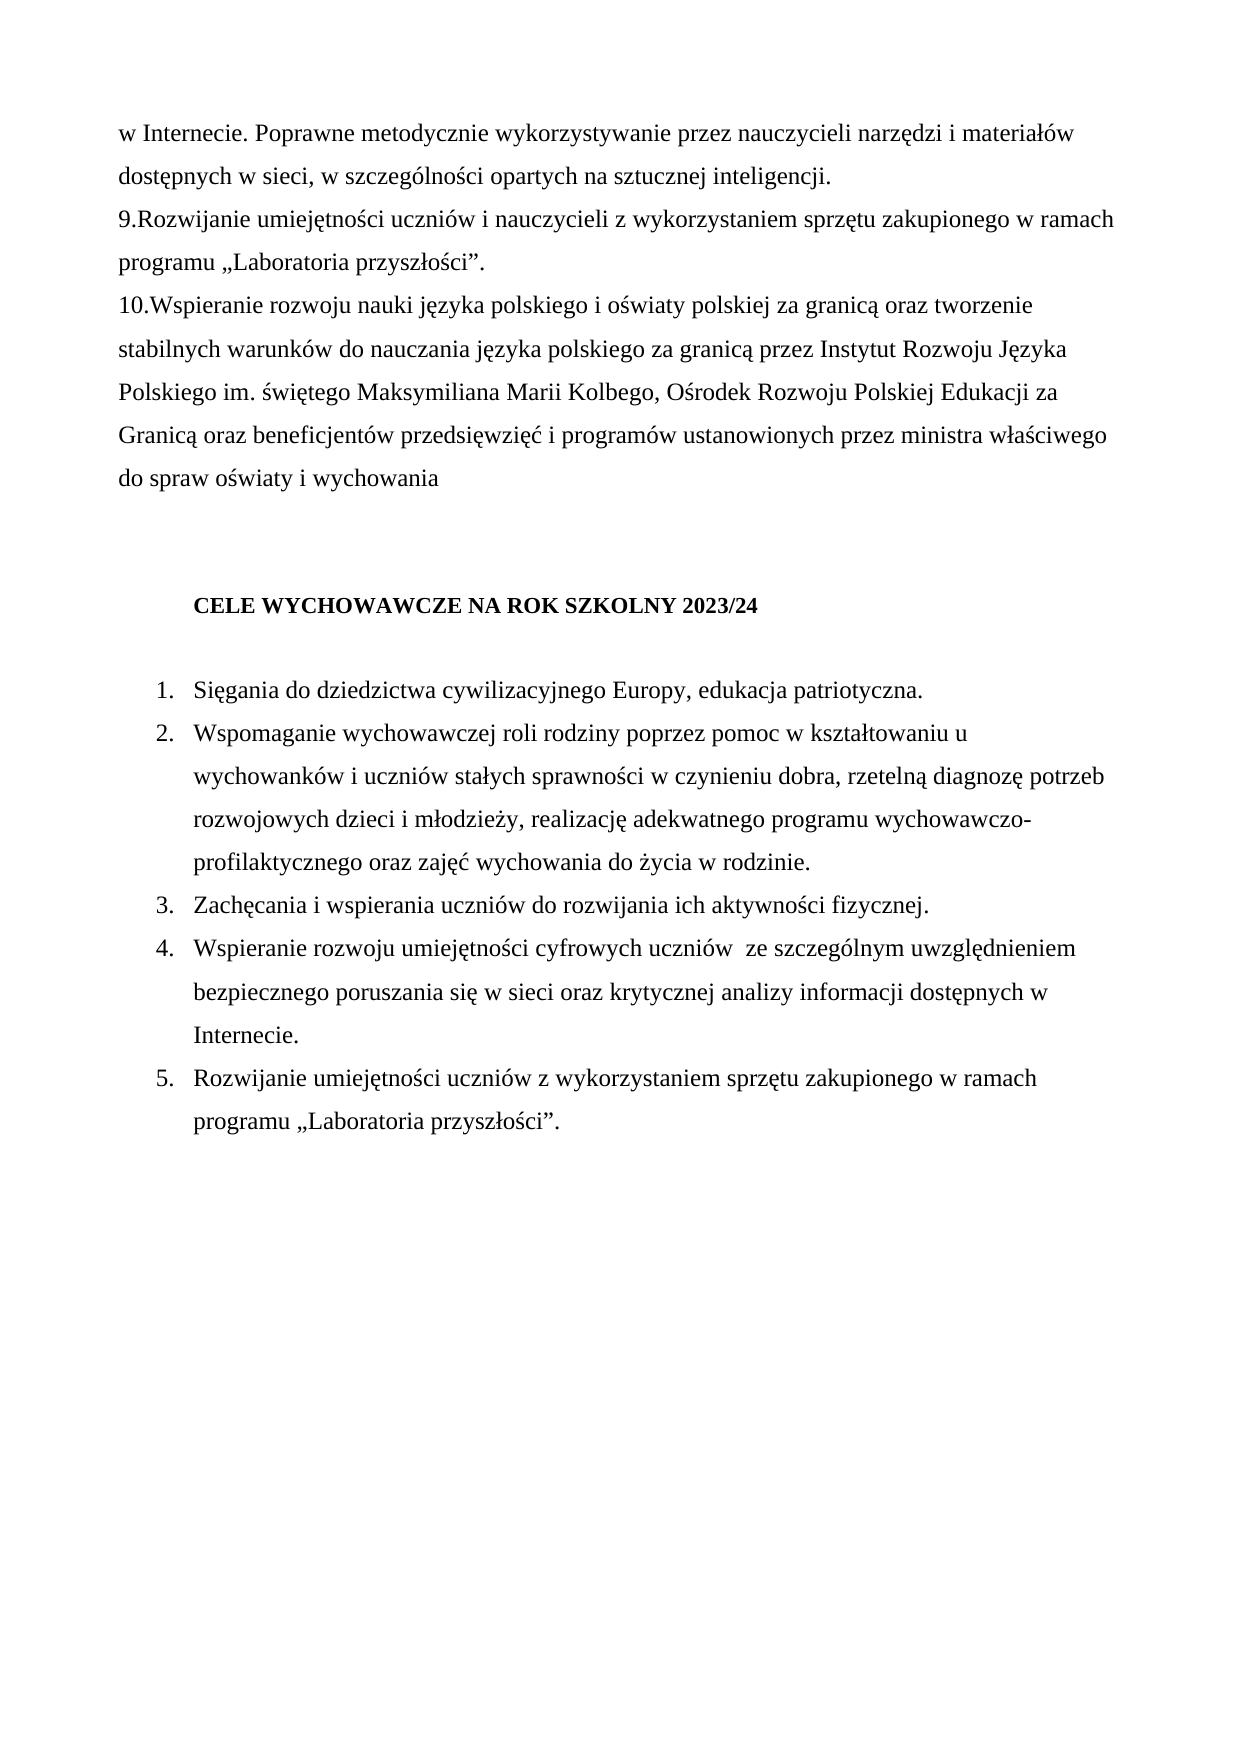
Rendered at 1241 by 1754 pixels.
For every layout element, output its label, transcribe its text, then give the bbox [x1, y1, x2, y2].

list Zachęcania i wspierania uczniów do rozwijania ich aktywności fizycznej. [156, 890, 1122, 919]
list CELE WYCHOWAWCZE NA ROK SZKOLNY 2023/24 [156, 592, 1122, 661]
list Wspieranie rozwoju nauki języka polskiego i oświaty polskiej za granicą oraz tworzenie stabilnych warunków do nauczania języka polskiego za granicą przez Instytut Rozwoju Języka Polskiego im. świętego Maksymiliana Marii Kolbego, Ośrodek Rozwoju Polskiej Edukacji za Granicą oraz beneficjentów przedsięwzięć i programów ustanowionych przez ministra właściwego do spraw oświaty i wychowania [118, 291, 1122, 492]
list Rozwijanie umiejętności uczniów i nauczycieli z wykorzystaniem sprzętu zakupionego w ramach programu „Laboratoria przyszłości”. [118, 204, 1122, 276]
list Wspieranie rozwoju umiejętności cyfrowych uczniów ze szczególnym uwzględnieniem bezpiecznego poruszania się w sieci oraz krytycznej analizy informacji dostępnych w Internecie. [156, 933, 1122, 1048]
list w Internecie. Poprawne metodycznie wykorzystywanie przez nauczycieli narzędzi i materiałów dostępnych w sieci, w szczególności opartych na sztucznej inteligencji. [118, 118, 1122, 190]
list Rozwijanie umiejętności uczniów z wykorzystaniem sprzętu zakupionego w ramach programu „Laboratoria przyszłości”. [156, 1063, 1122, 1135]
list Sięgania do dziedzictwa cywilizacyjnego Europy, edukacja patriotyczna. [156, 675, 1122, 703]
list Wspomaganie wychowawczej roli rodziny poprzez pomoc w kształtowaniu u wychowanków i uczniów stałych sprawności w czynieniu dobra, rzetelną diagnozę potrzeb rozwojowych dzieci i młodzieży, realizację adekwatnego programu wychowawczo-profilaktycznego oraz zajęć wychowania do życia w rodzinie. [156, 718, 1122, 876]
